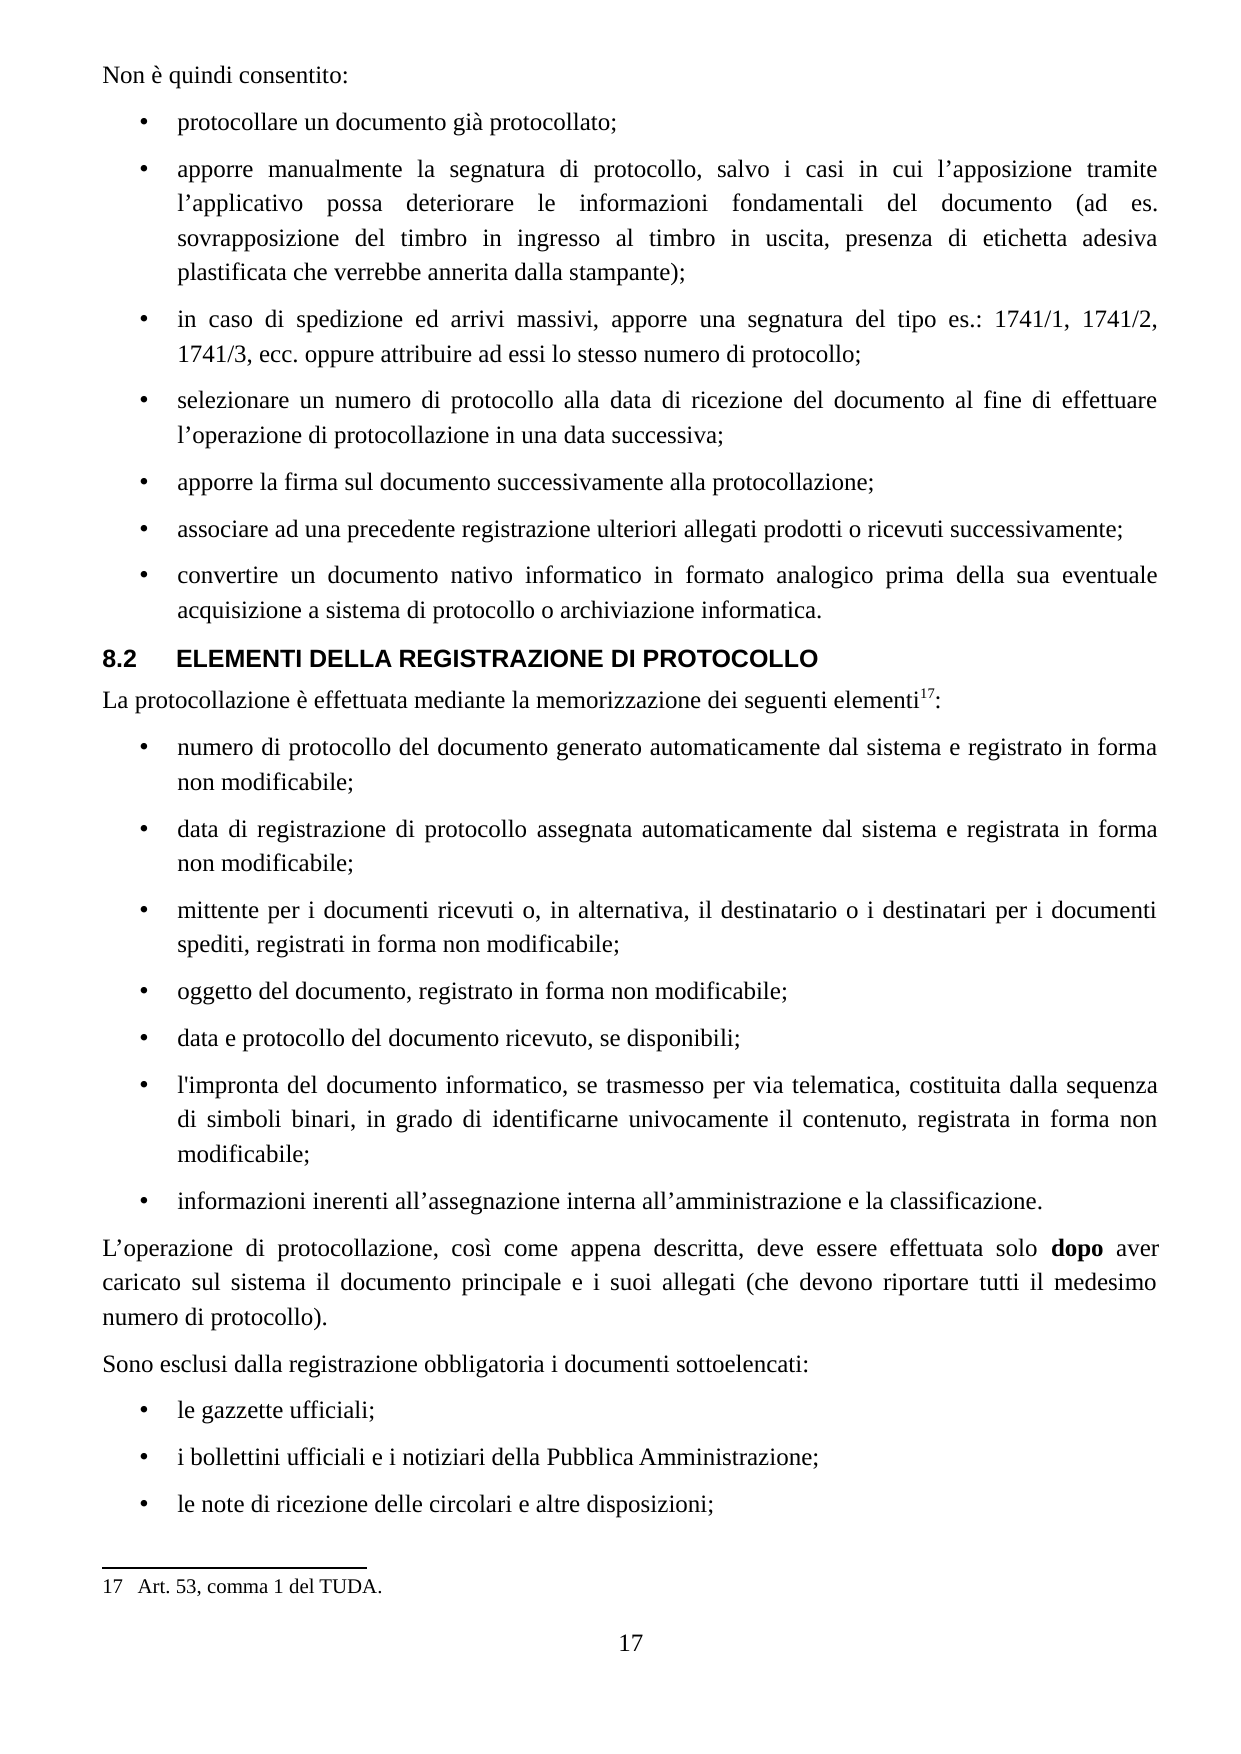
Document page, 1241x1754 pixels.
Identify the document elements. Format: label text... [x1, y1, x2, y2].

list protocollare un documento già protocollato; [139, 107, 1159, 136]
subtitle ELEMENTI DELLA REGISTRAZIONE DI PROTOCOLLO [102, 644, 1159, 673]
list in caso di spedizione ed arrivi massivi, apporre una segnatura del tipo es.: 1741/1, 1741/2, 1741/3, ecc. oppure attribuire ad essi lo stesso numero di protocollo; [139, 304, 1159, 367]
list le note di ricezione delle circolari e altre disposizioni; [139, 1489, 1159, 1518]
text L’operazione di protocollazione, così come appena descritta, deve essere effettuata solo dopo aver caricato sul sistema il documento principale e i suoi allegati (che devono riportare tutti il medesimo numero di protocollo). [102, 1233, 1159, 1331]
list convertire un documento nativo informatico in formato analogico prima della sua eventuale acquisizione a sistema di protocollo o archiviazione informatica. [139, 561, 1159, 624]
list l'impronta del documento informatico, se trasmesso per via telematica, costituita dalla sequenza di simboli binari, in grado di identificarne univocamente il contenuto, registrata in forma non modificabile; [139, 1070, 1159, 1168]
list informazioni inerenti all’assegnazione interna all’amministrazione e la classificazione. [139, 1186, 1159, 1215]
list mittente per i documenti ricevuti o, in alternativa, il destinatario o i destinatari per i documenti spediti, registrati in forma non modificabile; [139, 895, 1159, 958]
text Sono esclusi dalla registrazione obbligatoria i documenti sottoelencati: [102, 1349, 1159, 1377]
list numero di protocollo del documento generato automaticamente dal sistema e registrato in forma non modificabile; [139, 732, 1159, 796]
list associare ad una precedente registrazione ulteriori allegati prodotti o ricevuti successivamente; [139, 514, 1159, 542]
text Non è quindi consentito: [102, 60, 1159, 89]
list oggetto del documento, registrato in forma non modificabile; [139, 976, 1159, 1005]
list apporre manualmente la segnatura di protocollo, salvo i casi in cui l’apposizione tramite l’applicativo possa deteriorare le informazioni fondamentali del documento (ad es. sovrapposizione del timbro in ingresso al timbro in uscita, presenza di etichetta adesiva plastificata che verrebbe annerita dalla stampante); [139, 154, 1159, 286]
list selezionare un numero di protocollo alla data di ricezione del documento al fine di effettuare l’operazione di protocollazione in una data successiva; [139, 386, 1159, 449]
list i bollettini ufficiali e i notiziari della Pubblica Amministrazione; [139, 1442, 1159, 1471]
list le gazzette ufficiali; [139, 1396, 1159, 1424]
list data e protocollo del documento ricevuto, se disponibili; [139, 1023, 1159, 1052]
list apporre la firma sul documento successivamente alla protocollazione; [139, 467, 1159, 496]
list data di registrazione di protocollo assegnata automaticamente dal sistema e registrata in forma non modificabile; [139, 814, 1159, 877]
text La protocollazione è effettuata mediante la memorizzazione dei seguenti elementi: [102, 685, 1159, 714]
text Art. 53, comma 1 del TUDA. [102, 1574, 1159, 1598]
